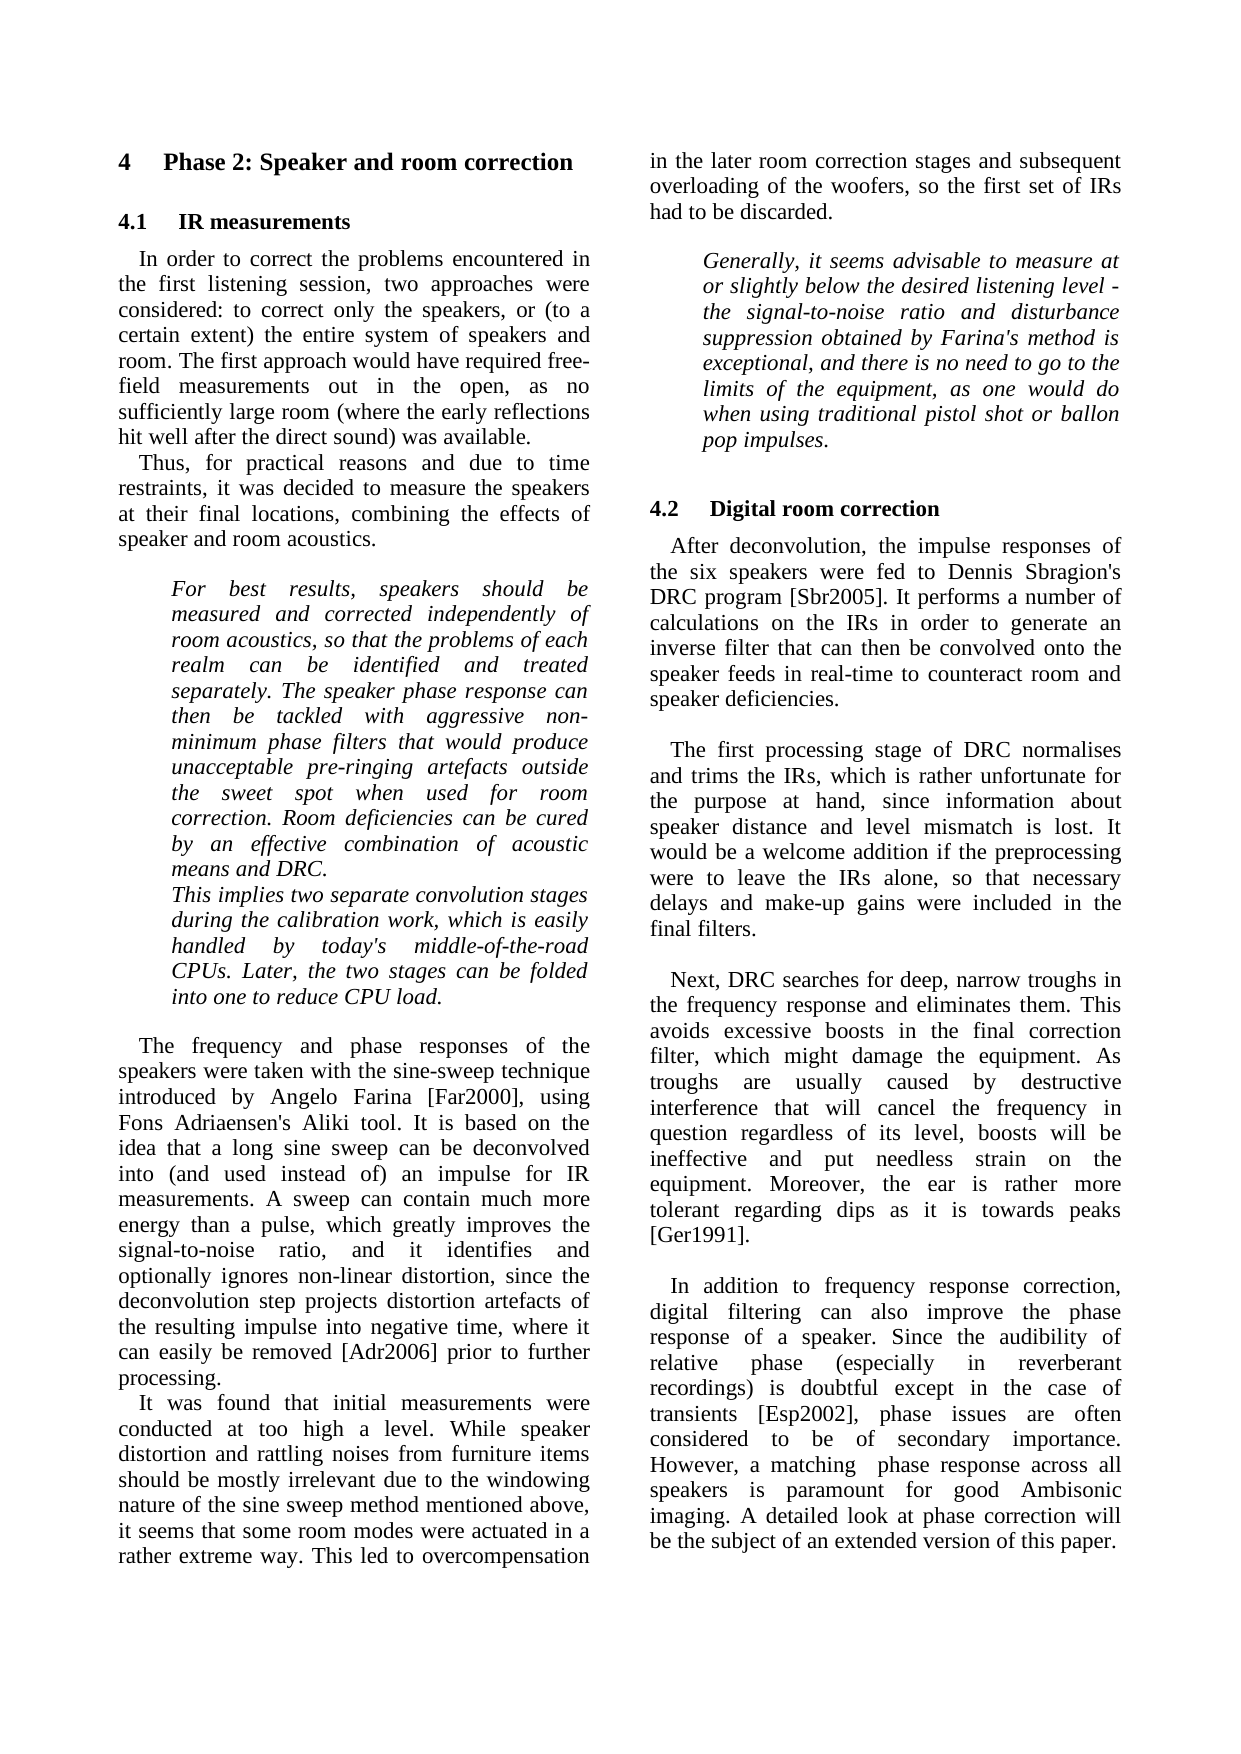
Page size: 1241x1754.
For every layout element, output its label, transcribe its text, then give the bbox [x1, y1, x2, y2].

text Thus, for practical reasons and due to time restraints, it was decided to measure the speakers at their final locations, combining the effects of speaker and room acoustics. [118, 450, 591, 552]
text For best results, speakers should be measured and corrected independently of room acoustics, so that the problems of each realm can be identified and treated separately. The speaker phase response can then be tackled with aggressive non-minimum phase filters that would produce unacceptable pre-ringing artefacts outside the sweet spot when used for room correction. Room deficiencies can be cured by an effective combination of acoustic means and DRC. This implies two separate convolution stages during the calibration work, which is easily handled by today's middle-of-the-road CPUs. Later, the two stages can be folded into one to reduce CPU load. [171, 575, 591, 1009]
subtitle IR measurements [118, 209, 591, 234]
text Next, DRC searches for deep, narrow troughs in the frequency response and eliminates them. This avoids excessive boosts in the final correction filter, which might damage the equipment. As troughs are usually caused by destructive interference that will cancel the frequency in question regardless of its level, boosts will be ineffective and put needless strain on the equipment. Moreover, the ear is rather more tolerant regarding dips as it is towards peaks [Ger1991]. [649, 967, 1122, 1248]
text The frequency and phase responses of the speakers were taken with the sine-sweep technique introduced by Angelo Farina [Far2000], using Fons Adriaensen's Aliki tool. It is based on the idea that a long sine sweep can be deconvolved into (and used instead of) an impulse for IR measurements. A sweep can contain much more energy than a pulse, which greatly improves the signal-to-noise ratio, and it identifies and optionally ignores non-linear distortion, since the deconvolution step projects distortion artefacts of the resulting impulse into negative time, where it can easily be removed [Adr2006] prior to further processing. [118, 1033, 591, 1390]
subtitle Phase 2: Speaker and room correction [118, 148, 591, 176]
text It was found that initial measurements were conducted at too high a level. While speaker distortion and rattling noises from furniture items should be mostly irrelevant due to the windowing nature of the sine sweep method mentioned above, it seems that some room modes were actuated in a rather extreme way. This led to overcompensation [118, 1390, 591, 1569]
text In order to correct the problems encountered in the first listening session, two approaches were considered: to correct only the speakers, or (to a certain extent) the entire system of speakers and room. The first approach would have required free-field measurements out in the open, as no sufficiently large room (where the early reflections hit well after the direct sound) was available. [118, 246, 591, 450]
subtitle Digital room correction [649, 496, 1122, 522]
text In addition to frequency response correction, digital filtering can also improve the phase response of a speaker. Since the audibility of relative phase (especially in reverberant recordings) is doubtful except in the case of transients [Esp2002], phase issues are often considered to be of secondary importance. However, a matching phase response across all speakers is paramount for good Ambisonic imaging. A detailed look at phase correction will be the subject of an extended version of this paper. [649, 1273, 1122, 1554]
text in the later room correction stages and subsequent overloading of the woofers, so the first set of IRs had to be discarded. [649, 148, 1122, 224]
text Generally, it seems advisable to measure at or slightly below the desired listening level - the signal-to-noise ratio and disturbance suppression obtained by Farina's method is exceptional, and there is no need to go to the limits of the equipment, as one would do when using traditional pistol shot or ballon pop impulses. [703, 248, 1122, 452]
text After deconvolution, the impulse responses of the six speakers were fed to Dennis Sbragion's DRC program [Sbr2005]. It performs a number of calculations on the IRs in order to generate an inverse filter that can then be convolved onto the speaker feeds in real-time to counteract room and speaker deficiencies. [649, 533, 1122, 712]
text The first processing stage of DRC normalises and trims the IRs, which is rather unfortunate for the purpose at hand, since information about speaker distance and level mismatch is lost. It would be a welcome addition if the preprocessing were to leave the IRs alone, so that necessary delays and make-up gains were included in the final filters. [649, 737, 1122, 941]
